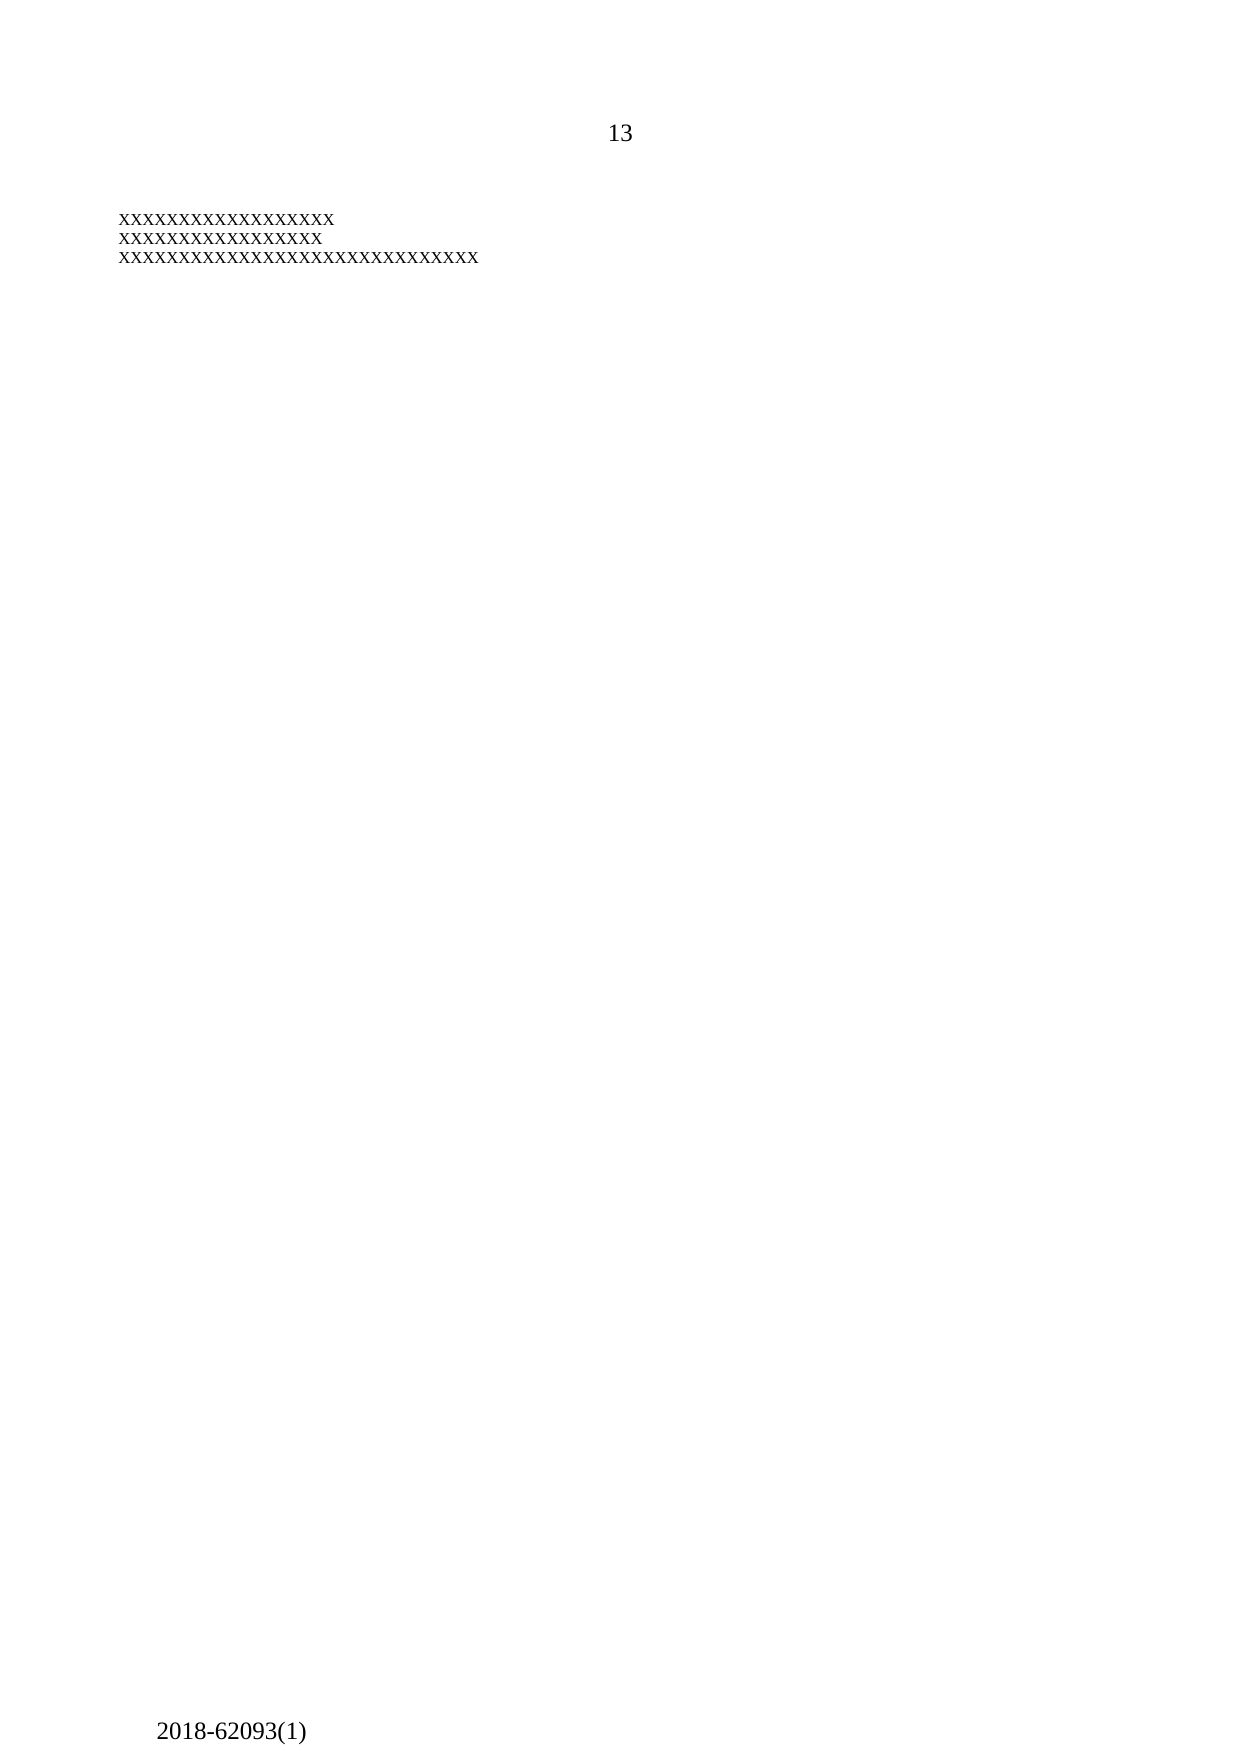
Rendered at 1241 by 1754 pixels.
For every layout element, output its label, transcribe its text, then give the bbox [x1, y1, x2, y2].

text XXXXXXXXXXXXXXXXXXXXXXXXXXXXXX [118, 248, 1122, 267]
text XXXXXXXXXXXXXXXXX [118, 229, 1122, 248]
text XXXXXXXXXXXXXXXXXX [118, 210, 1122, 229]
